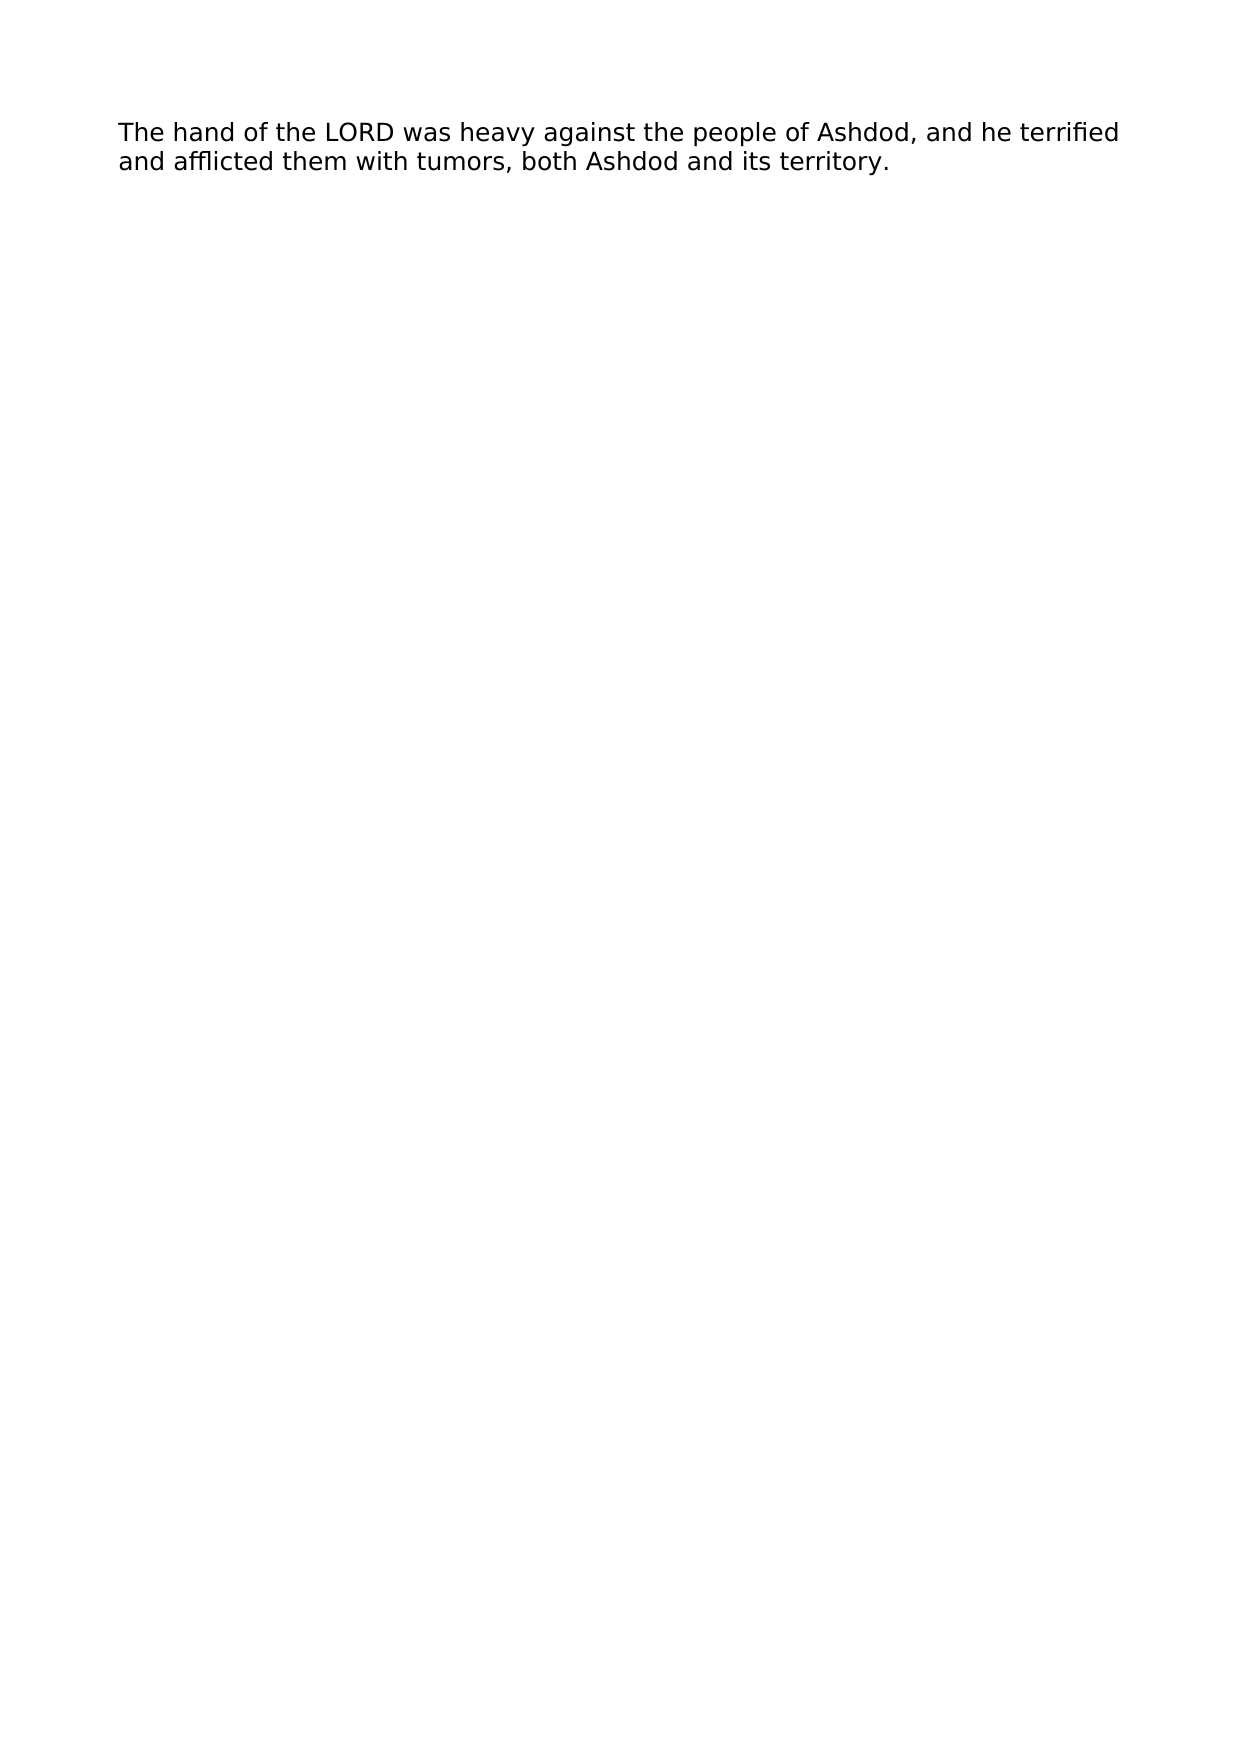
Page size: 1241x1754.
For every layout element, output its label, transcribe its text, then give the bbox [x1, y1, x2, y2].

text The hand of the LORD was heavy against the people of Ashdod, and he terrified and afflicted them with tumors, both Ashdod and its territory. [118, 118, 1122, 176]
